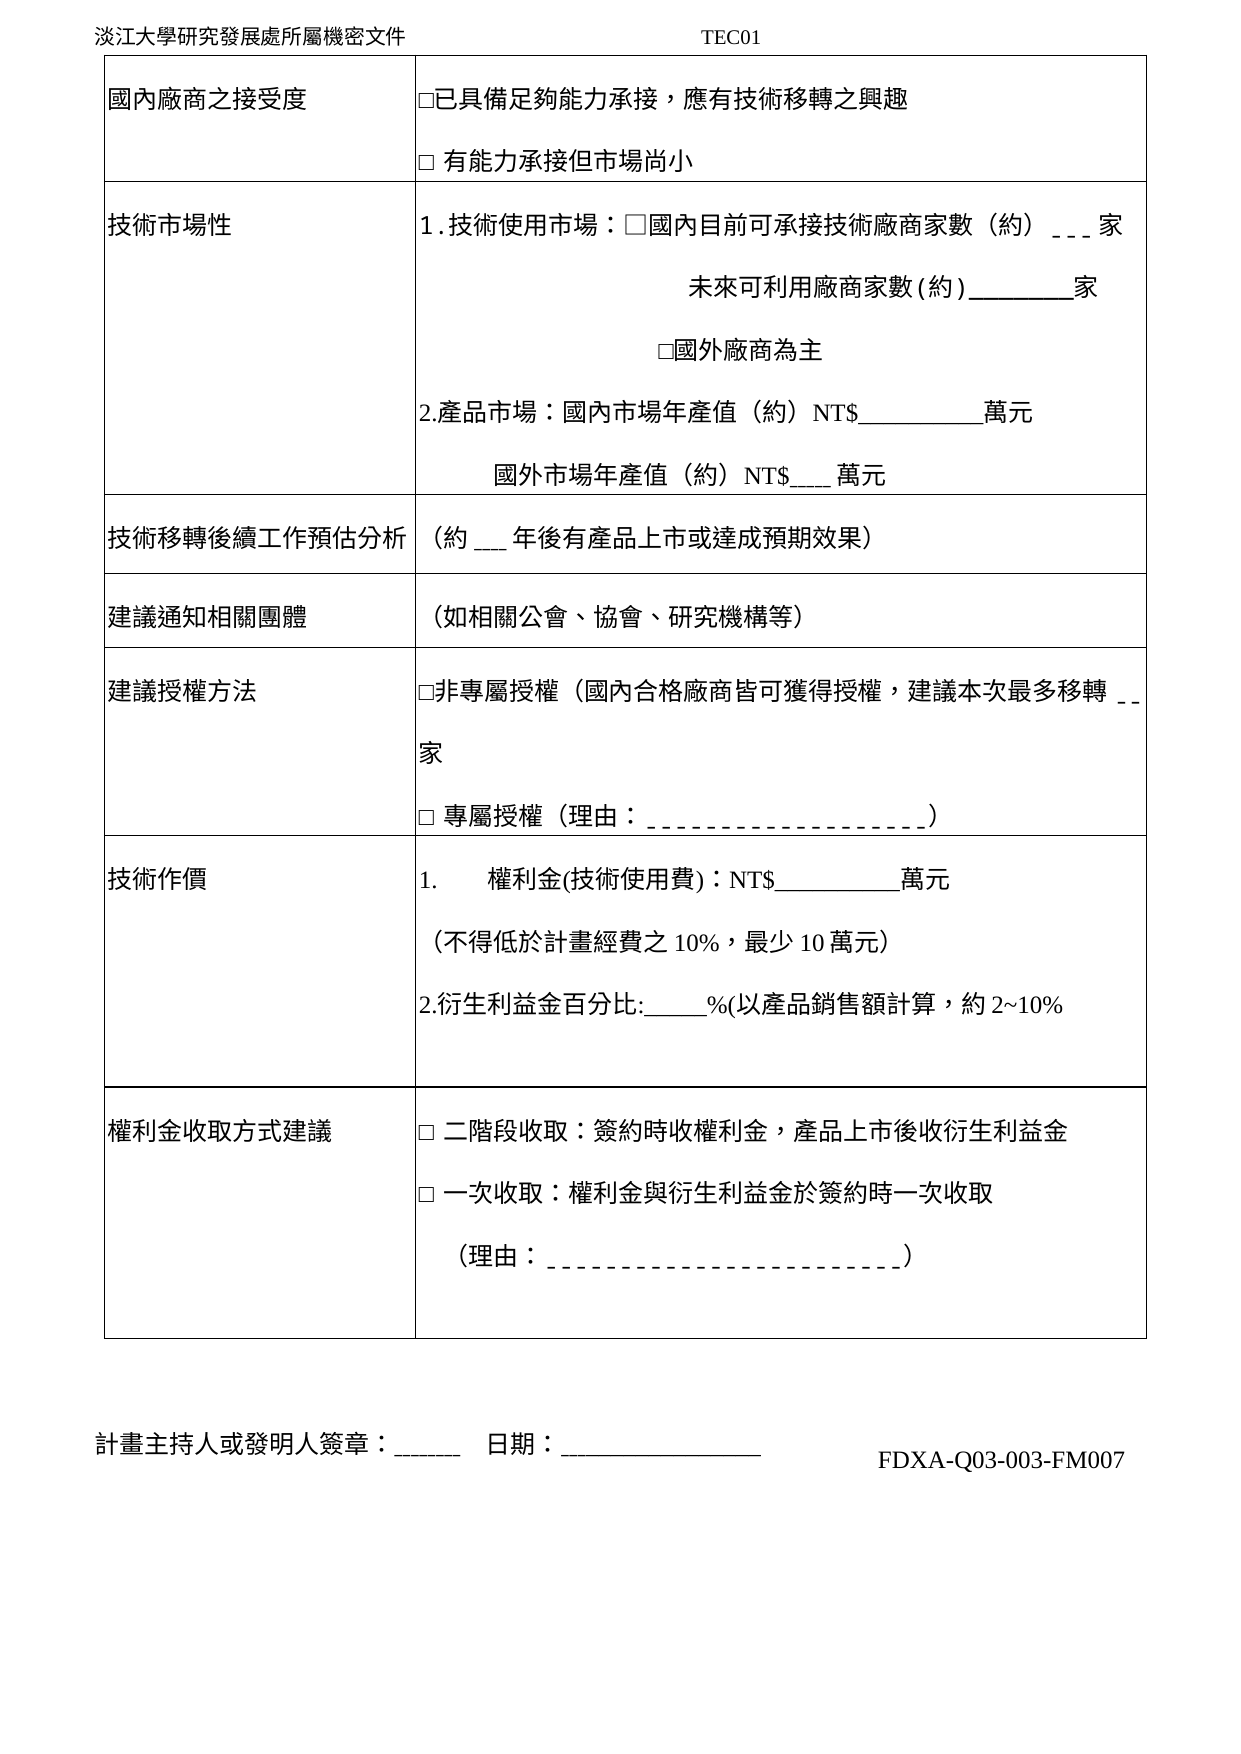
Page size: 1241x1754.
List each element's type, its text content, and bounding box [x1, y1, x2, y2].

table_cell 建議通知相關團體 [105, 574, 415, 647]
text FDXA-Q03-003-FM007 [878, 1445, 1129, 1474]
table_cell 1.技術使用市場：□國內目前可承接技術廠商家數（約）ˍˍˍ家 未來可利用廠商家數(約)_______家 □國外廠商為主 2.產品市場：國內市場年產值（約）NT$__________萬元 國外市場年產值（約）NT$ˍˍˍˍˍ萬元 [416, 182, 1146, 494]
table_cell □已具備足夠能力承接，應有技術移轉之興趣 有能力承接但市場尚小 [416, 56, 1146, 181]
table_cell （約ˍˍˍˍ年後有產品上市或達成預期效果） [416, 495, 1146, 573]
table_cell 技術移轉後續工作預估分析 [105, 495, 415, 573]
table_cell 二階段收取：簽約時收權利金，產品上市後收衍生利益金 一次收取：權利金與衍生利益金於簽約時一次收取 （理由：ˍˍˍˍˍˍˍˍˍˍˍˍˍˍˍˍˍˍˍˍˍˍˍˍ） [416, 1088, 1146, 1337]
table_cell 權利金(技術使用費)：NT$__________萬元 （不得低於計畫經費之10%，最少10萬元） 2.衍生利益金百分比:_____%(以產品銷售額計算，約2~10% [416, 836, 1146, 1086]
table_cell □非專屬授權（國內合格廠商皆可獲得授權，建議本次最多移轉ˍˍ家 專屬授權（理由：ˍˍˍˍˍˍˍˍˍˍˍˍˍˍˍˍˍˍˍ） [416, 648, 1146, 835]
table_cell 技術市場性 [105, 182, 415, 494]
table_cell 技術作價 [105, 836, 415, 1086]
table_cell 國內廠商之接受度 [105, 56, 415, 181]
text 計畫主持人或發明人簽章：ˍˍˍˍˍˍˍˍ 日期：ˍˍˍ______________ [94, 1401, 1144, 1494]
table_cell 權利金收取方式建議 [105, 1088, 415, 1337]
table_cell 建議授權方法 [105, 648, 415, 835]
table_cell （如相關公會、協會、研究機構等） [416, 574, 1146, 647]
